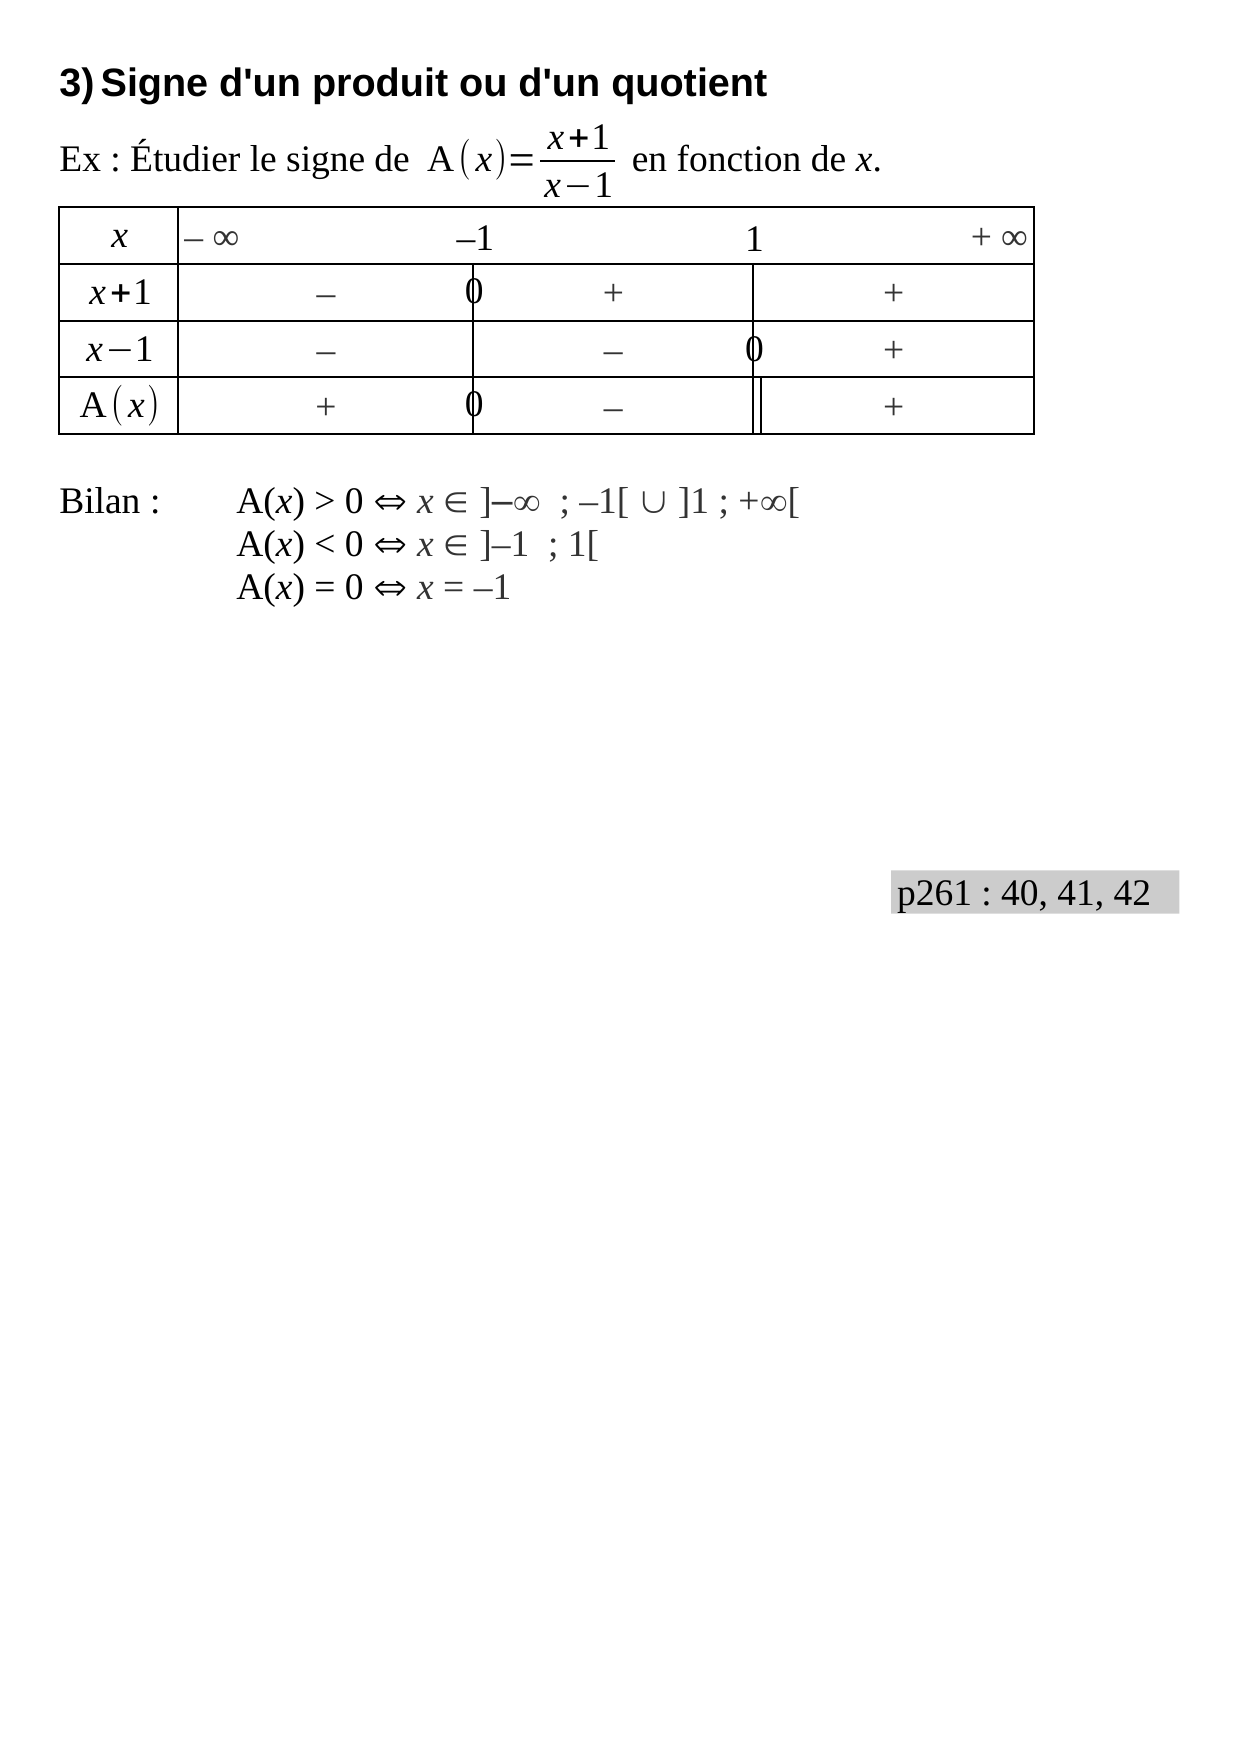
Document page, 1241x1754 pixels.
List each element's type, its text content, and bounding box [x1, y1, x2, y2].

table_cell + [474, 265, 752, 319]
table_cell [60, 265, 177, 319]
table_header [60, 208, 177, 263]
table_header [473, 208, 753, 263]
table_cell – [179, 265, 472, 319]
table_cell – [474, 322, 752, 376]
table_cell [60, 322, 177, 376]
table_cell + [754, 322, 1033, 376]
list Signe d'un produit ou d'un quotient [59, 59, 1181, 105]
table_cell [754, 378, 760, 433]
table_cell – [179, 322, 472, 376]
table_cell + [179, 378, 472, 433]
table_cell + [754, 265, 1033, 319]
table_cell – [474, 378, 752, 433]
table_header – ∞ [179, 208, 473, 263]
table_cell [60, 378, 177, 433]
text Bilan : A(x) > 0 ⇔ x ∈ ]–∞ ; –1[ ∪ ]1 ; +∞[ [59, 478, 1181, 521]
table_header + ∞ [753, 208, 1033, 263]
text A(x) = 0 ⇔ x = –1 [59, 564, 1181, 607]
table_cell + [762, 378, 1033, 433]
text Ex : Étudier le signe de en fonction de x. [59, 116, 1181, 206]
text A(x) < 0 ⇔ x ∈ ]–1 ; 1[ [59, 521, 1181, 564]
